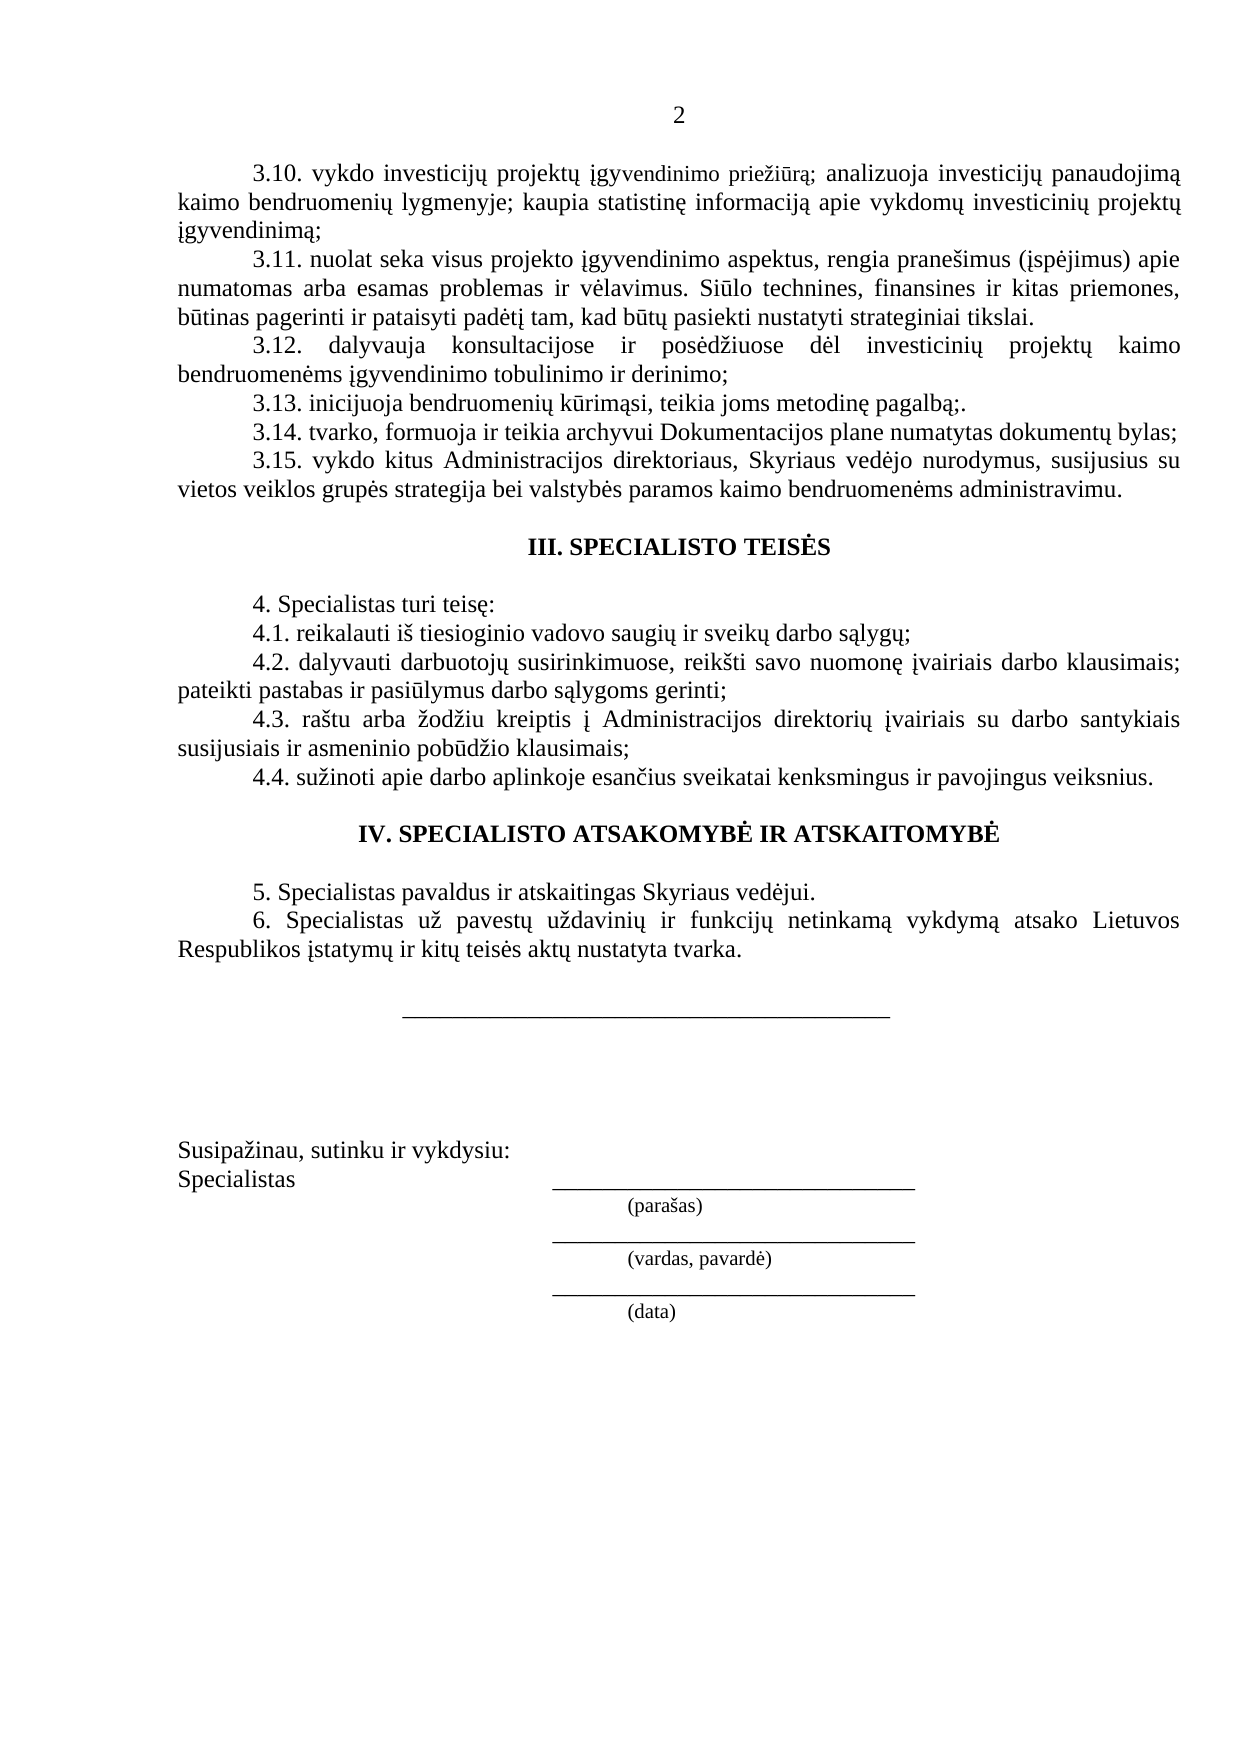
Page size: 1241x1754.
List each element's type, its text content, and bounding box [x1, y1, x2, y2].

text 3.13. inicijuoja bendruomenių kūrimąsi, teikia joms metodinę pagalbą;. [177, 388, 1181, 417]
text 6. Specialistas už pavestų uždavinių ir funkcijų netinkamą vykdymą atsako Lietuvos Respublikos įstatymų ir kitų teisės aktų nustatyta tvarka. [177, 905, 1181, 963]
text 4. Specialistas turi teisę: [177, 589, 1181, 618]
text (data) [177, 1298, 1181, 1323]
text (vardas, pavardė) [177, 1246, 1181, 1270]
text (parašas) [177, 1193, 1181, 1217]
text 5. Specialistas pavaldus ir atskaitingas Skyriaus vedėjui. [177, 877, 1181, 905]
text 4.4. sužinoti apie darbo aplinkoje esančius sveikatai kenksmingus ir pavojingus veiksnius. [177, 762, 1181, 790]
text IV. SPECIALISTO ATSAKOMYBĖ IR ATSKAITOMYBĖ [177, 819, 1181, 848]
text _____________________________ [177, 1270, 1181, 1298]
text _______________________________________ [177, 992, 1181, 1020]
text 4.2. dalyvauti darbuotojų susirinkimuose, reikšti savo nuomonę įvairiais darbo klausimais; pateikti pastabas ir pasiūlymus darbo sąlygoms gerinti; [177, 647, 1181, 704]
text 3.14. tvarko, formuoja ir teikia archyvui Dokumentacijos plane numatytas dokumentų bylas; [177, 417, 1181, 445]
text 4.3. raštu arba žodžiu kreiptis į Administracijos direktorių įvairiais su darbo santykiais susijusiais ir asmeninio pobūdžio klausimais; [177, 704, 1181, 762]
text Susipažinau, sutinku ir vykdysiu: [177, 1135, 1181, 1164]
text 4.1. reikalauti iš tiesioginio vadovo saugių ir sveikų darbo sąlygų; [177, 618, 1181, 647]
text 3.10. vykdo investicijų projektų įgyvendinimo priežiūrą; analizuoja investicijų panaudojimą kaimo bendruomenių lygmenyje; kaupia statistinę informaciją apie vykdomų investicinių projektų įgyvendinimą; [177, 158, 1181, 244]
text 3.11. nuolat seka visus projekto įgyvendinimo aspektus, rengia pranešimus (įspėjimus) apie numatomas arba esamas problemas ir vėlavimus. Siūlo technines, finansines ir kitas priemones, būtinas pagerinti ir pataisyti padėtį tam, kad būtų pasiekti nustatyti strateginiai tikslai. [177, 244, 1181, 330]
text 3.12. dalyvauja konsultacijose ir posėdžiuose dėl investicinių projektų kaimo bendruomenėms įgyvendinimo tobulinimo ir derinimo; [177, 330, 1181, 388]
text _____________________________ [177, 1217, 1181, 1246]
text 3.15. vykdo kitus Administracijos direktoriaus, Skyriaus vedėjo nurodymus, susijusius su vietos veiklos grupės strategija bei valstybės paramos kaimo bendruomenėms administravimu. [177, 445, 1181, 503]
text III. SPECIALISTO TEISĖS [177, 532, 1181, 560]
text Specialistas _____________________________ [177, 1164, 1181, 1193]
